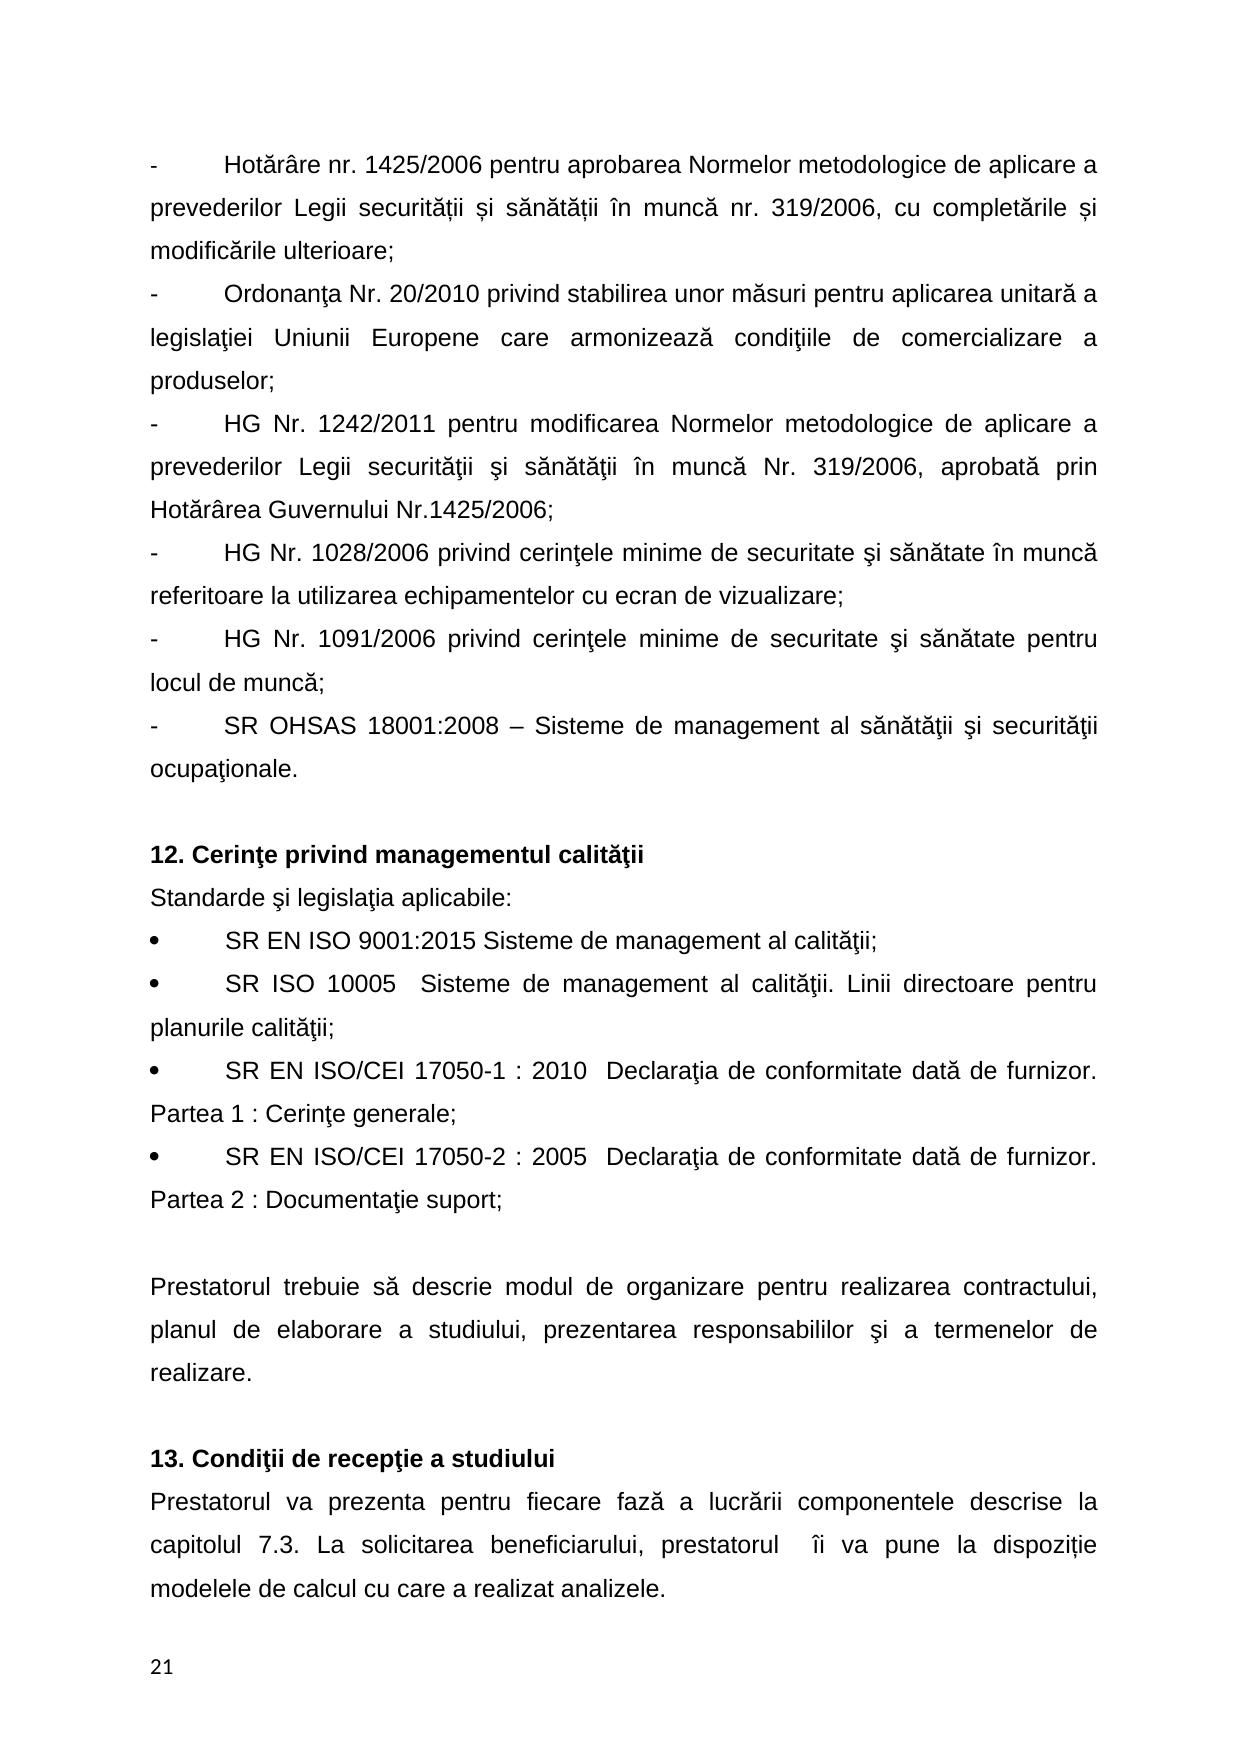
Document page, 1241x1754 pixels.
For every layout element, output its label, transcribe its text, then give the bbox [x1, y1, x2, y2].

text 12. Cerinţe privind managementul calităţii [150, 840, 1099, 869]
text Prestatorul trebuie să descrie modul de organizare pentru realizarea contractului, planul de elaborare a studiului, prezentarea responsabililor şi a termenelor de realizare. [150, 1272, 1099, 1387]
list SR ISO 10005 Sisteme de management al calităţii. Linii directoare pentru planurile calităţii; [150, 969, 1099, 1041]
list HG Nr. 1242/2011 pentru modificarea Normelor metodologice de aplicare a prevederilor Legii securităţii şi sănătăţii în muncă Nr. 319/2006, aprobată prin Hotărârea Guvernului Nr.1425/2006; [150, 409, 1099, 524]
list Ordonanţa Nr. 20/2010 privind stabilirea unor măsuri pentru aplicarea unitară a legislaţiei Uniunii Europene care armonizează condiţiile de comercializare a produselor; [150, 279, 1099, 394]
text Prestatorul va prezenta pentru fiecare fază a lucrării componentele descrise la capitolul 7.3. La solicitarea beneficiarului, prestatorul îi va pune la dispoziție modelele de calcul cu care a realizat analizele. [150, 1487, 1099, 1602]
list SR EN ISO/CEI 17050-1 : 2010 Declaraţia de conformitate dată de furnizor. Partea 1 : Cerinţe generale; [150, 1056, 1099, 1128]
list SR OHSAS 18001:2008 – Sisteme de management al sănătăţii şi securităţii ocupaţionale. [150, 711, 1099, 782]
text Standarde şi legislaţia aplicabile: [150, 883, 1099, 912]
list HG Nr. 1091/2006 privind cerinţele minime de securitate şi sănătate pentru locul de muncă; [150, 624, 1099, 696]
list HG Nr. 1028/2006 privind cerinţele minime de securitate şi sănătate în muncă referitoare la utilizarea echipamentelor cu ecran de vizualizare; [150, 538, 1099, 610]
text 13. Condiţii de recepţie a studiului [150, 1444, 1099, 1473]
list SR EN ISO/CEI 17050-2 : 2005 Declaraţia de conformitate dată de furnizor. Partea 2 : Documentaţie suport; [150, 1142, 1099, 1214]
list Hotărâre nr. 1425/2006 pentru aprobarea Normelor metodologice de aplicare a prevederilor Legii securității și sănătății în muncă nr. 319/2006, cu completările și modificările ulterioare; [150, 150, 1099, 265]
list SR EN ISO 9001:2015 Sisteme de management al calităţii; [150, 926, 1099, 955]
